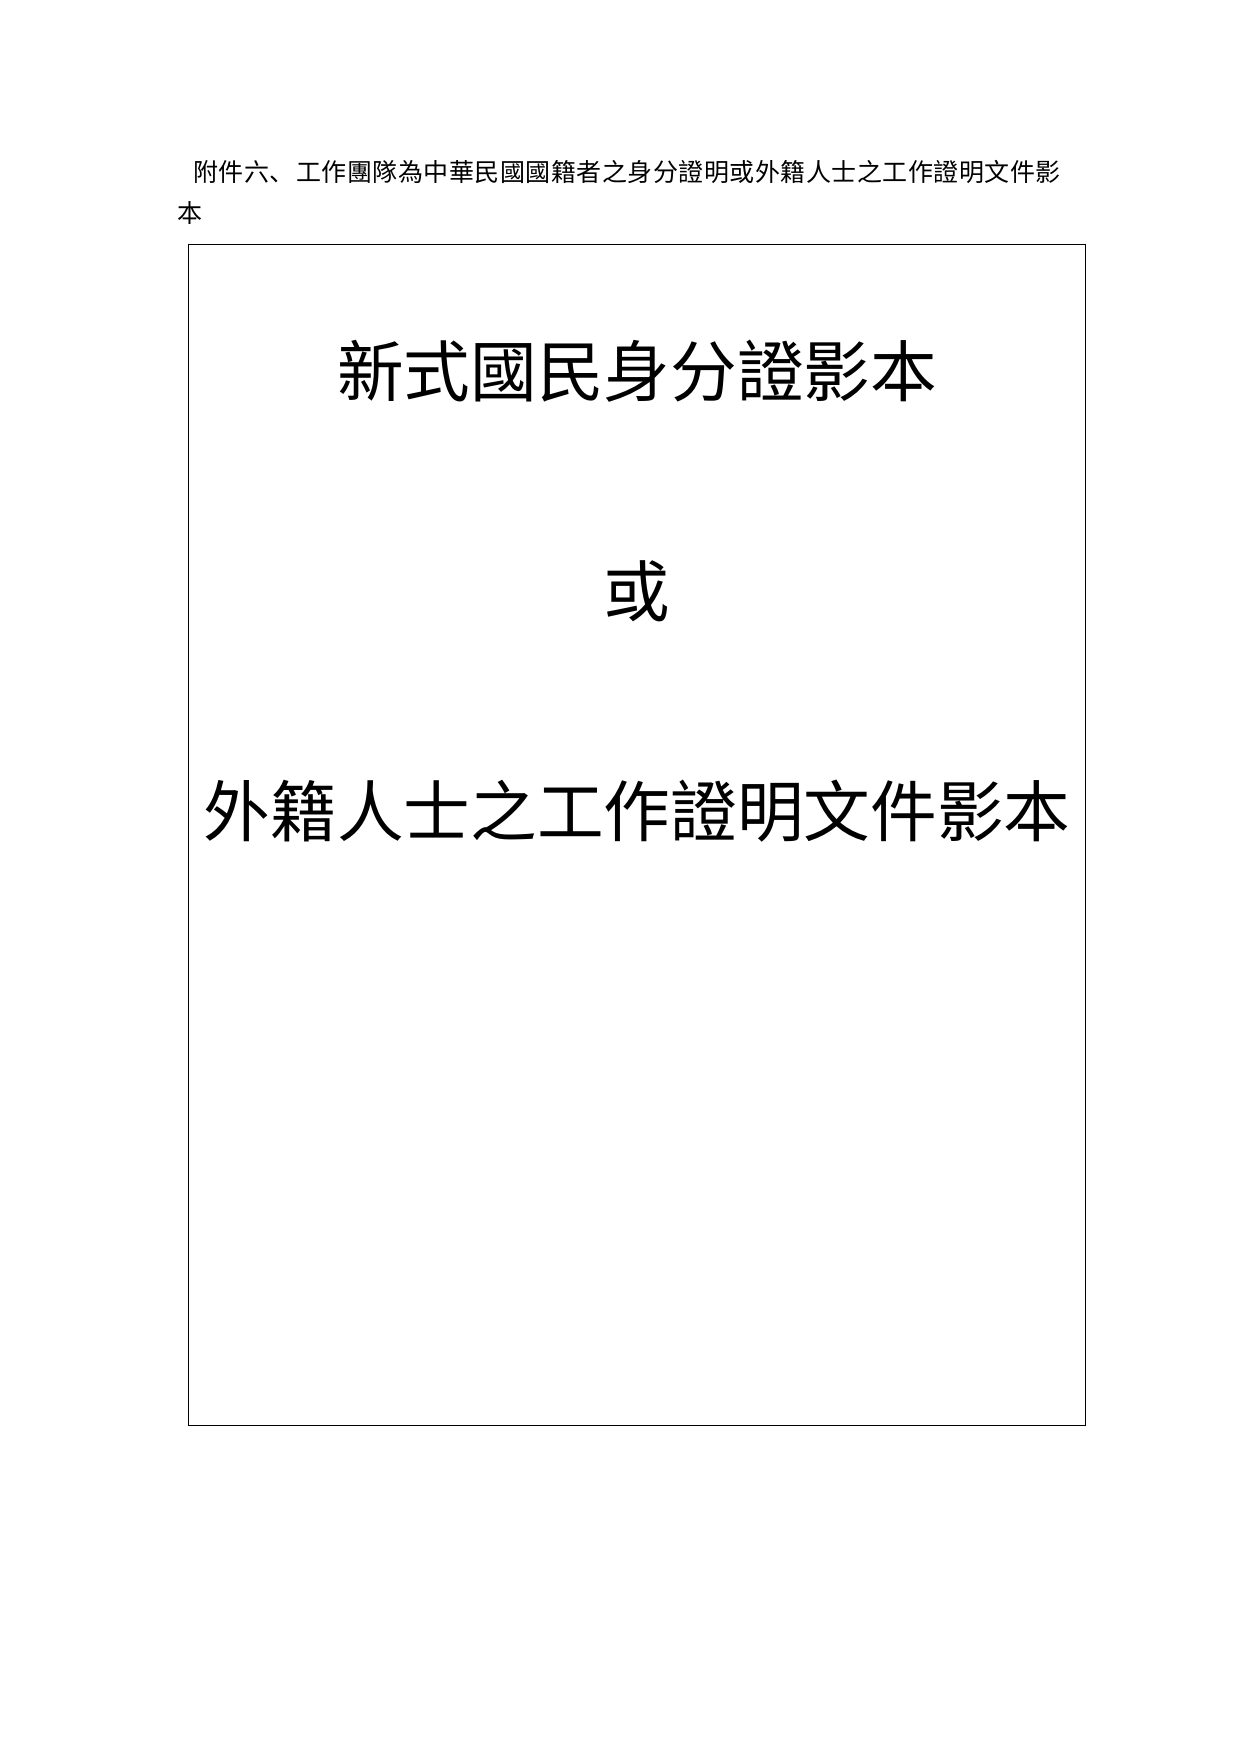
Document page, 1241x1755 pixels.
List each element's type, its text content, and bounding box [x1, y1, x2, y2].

table_header 新式國民身分證影本 或 外籍人士之工作證明文件影本 [189, 245, 1085, 1425]
text 附件六、工作團隊為中華民國國籍者之身分證明或外籍人士之工作證明文件影本 [177, 148, 1063, 231]
